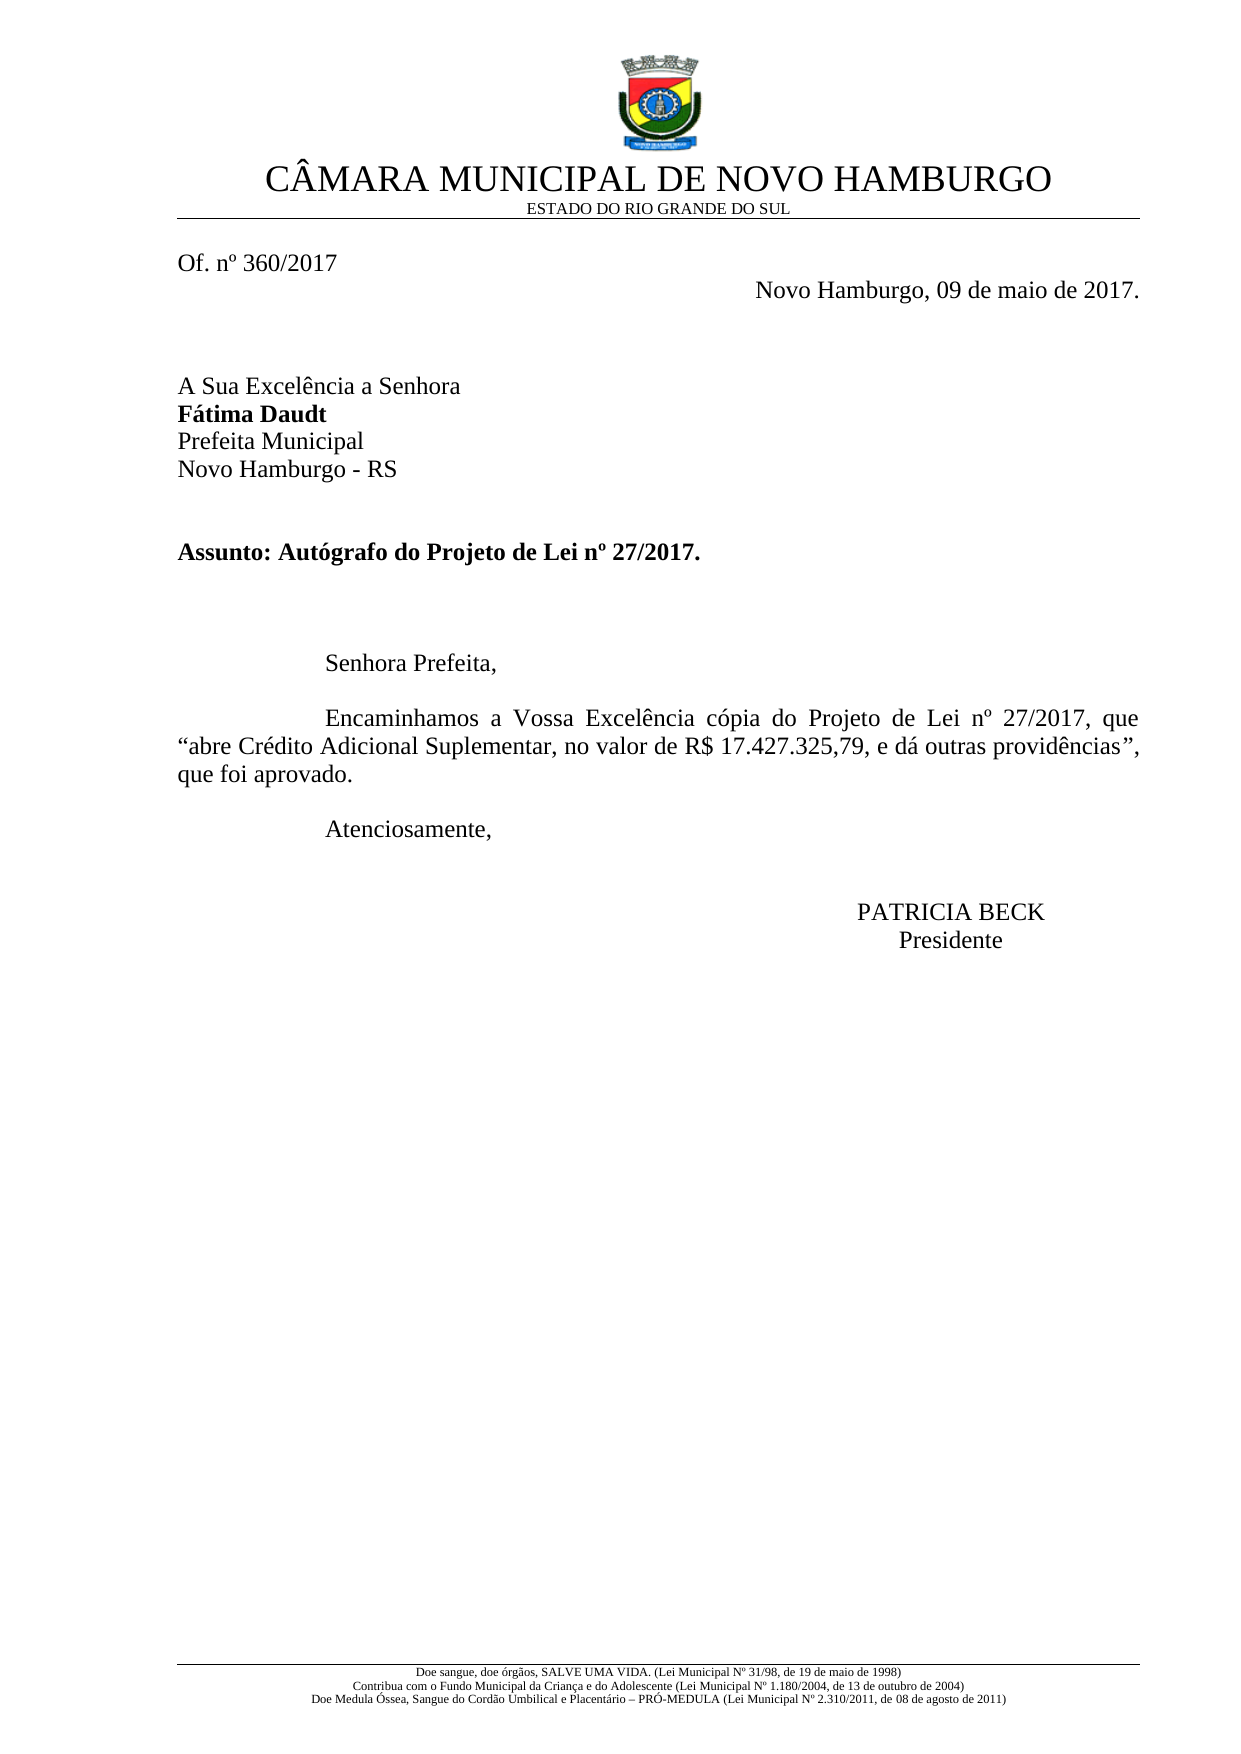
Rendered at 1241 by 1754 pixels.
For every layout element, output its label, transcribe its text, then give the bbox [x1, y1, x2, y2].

text Prefeita Municipal [177, 427, 1140, 455]
text Fátima Daudt [177, 400, 1140, 427]
text Novo Hamburgo, 09 de maio de 2017. [177, 276, 1140, 304]
text Senhora Prefeita, [177, 649, 1140, 677]
text Encaminhamos a Vossa Excelência cópia do Projeto de Lei nº 27/2017, que “abre Crédito Adicional Suplementar, no valor de R$ 17.427.325,79, e dá outras providências”, que foi aprovado. [177, 704, 1140, 788]
text Of. nº 360/2017 [177, 249, 1140, 276]
text PATRICIA BECK [762, 898, 1140, 926]
text A Sua Excelência a Senhora [177, 372, 1140, 400]
text Assunto: Autógrafo do Projeto de Lei nº 27/2017. [177, 538, 1140, 566]
text Presidente [762, 926, 1140, 954]
text Atenciosamente, [177, 815, 1140, 843]
picture [611, 47, 705, 156]
text Novo Hamburgo - RS [177, 455, 1140, 483]
